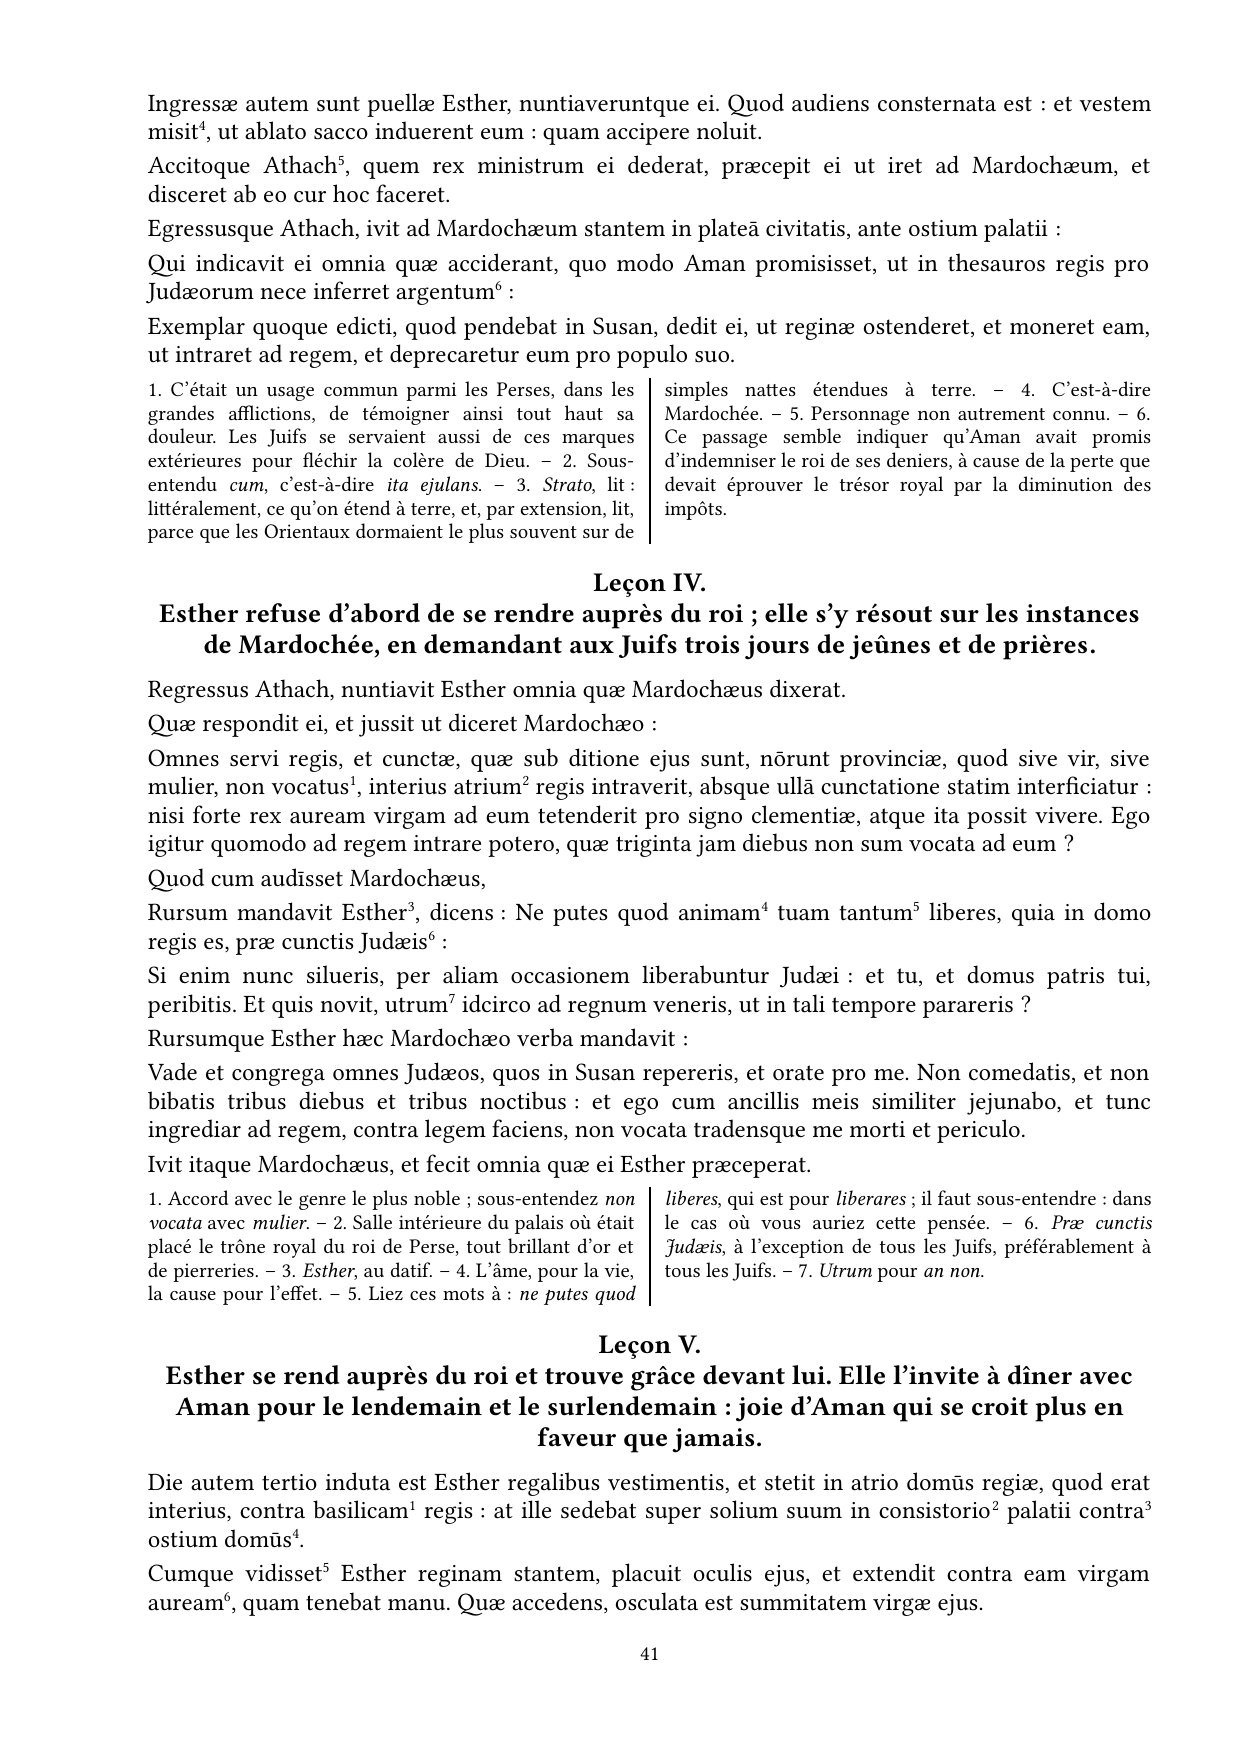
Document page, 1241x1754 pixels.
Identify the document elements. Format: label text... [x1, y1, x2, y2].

text Die autem tertio induta est Esther regalibus vestimentis, et stetit in atrio domūs regiæ, quod erat interius, contra basilicam1 regis : at ille sedebat super solium suum in consistorio2 palatii contra3 ostium domūs4. [148, 1468, 1152, 1554]
text Rursum mandavit Esther3, dicens : Ne putes quod animam4 tuam tantum5 liberes, quia in domo regis es, præ cunctis Judæis6 : [148, 898, 1152, 955]
text Ivit itaque Mardochæus, et fecit omnia quæ ei Esther præceperat. [148, 1150, 1152, 1178]
text Exemplar quoque edicti, quod pendebat in Susan, dedit ei, ut reginæ ostenderet, et moneret eam, ut intraret ad regem, et deprecaretur eum pro populo suo. [148, 312, 1152, 369]
text 1. Accord avec le genre le plus noble ; sous-entendez non vocata avec mulier. – 2. Salle intérieure du palais où était placé le trône royal du roi de Perse, tout brillant d’or et de pierreries. – 3. Esther, au datif. – 4. L’âme, pour la vie, la cause pour l’effet. – 5. Liez ces mots à : ne putes quod [148, 1187, 635, 1306]
text Qui indicavit ei omnia quæ acciderant, quo modo Aman promisisset, ut in thesauros regis pro Judæorum nece inferret argentum6 : [148, 249, 1152, 306]
text Egressusque Athach, ivit ad Mardochæum stantem in plateā civitatis, ante ostium palatii : [148, 214, 1152, 243]
text Rursumque Esther hæc Mardochæo verba mandavit : [148, 1024, 1152, 1052]
text simples nattes étendues à terre. – 4. C’est-à-dire Mardochée. – 5. Personnage non autrement connu. – 6. Ce passage semble indiquer qu’Aman avait promis d’indemniser le roi de ses deniers, à cause de la perte que devait éprouver le trésor royal par la diminution des impôts. [664, 378, 1152, 520]
text Ingressæ autem sunt puellæ Esther, nuntiaveruntque ei. Quod audiens consternata est : et vestem misit4, ut ablato sacco induerent eum : quam accipere noluit. [148, 88, 1152, 146]
text Cumque vidisset5 Esther reginam stantem, placuit oculis ejus, et extendit contra eam virgam auream6, quam tenebat manu. Quæ accedens, osculata est summitatem virgæ ejus. [148, 1559, 1152, 1617]
text Regressus Athach, nuntiavit Esther omnia quæ Mardochæus dixerat. [148, 675, 1152, 703]
text Accitoque Athach5, quem rex ministrum ei dederat, præcepit ei ut iret ad Mardochæum, et disceret ab eo cur hoc faceret. [148, 151, 1152, 208]
text Quæ respondit ei, et jussit ut diceret Mardochæo : [148, 709, 1152, 738]
text Omnes servi regis, et cunctæ, quæ sub ditione ejus sunt, nōrunt provinciæ, quod sive vir, sive mulier, non vocatus1, interius atrium2 regis intraverit, absque ullā cunctatione statim interficiatur : nisi forte rex auream virgam ad eum tetenderit pro signo clementiæ, atque ita possit vivere. Ego igitur quomodo ad regem intrare potero, quæ triginta jam diebus non sum vocata ad eum ? [148, 744, 1152, 858]
text Vade et congrega omnes Judæos, quos in Susan repereris, et orate pro me. Non comedatis, et non bibatis tribus diebus et tribus noctibus : et ego cum ancillis meis similiter jejunabo, et tunc ingrediar ad regem, contra legem faciens, non vocata tradensque me morti et periculo. [148, 1058, 1152, 1144]
text Quod cum audīsset Mardochæus, [148, 864, 1152, 892]
text Leçon V. Esther se rend auprès du roi et trouve grâce devant lui. Elle l’invite à dîner avec Aman pour le lendemain et le surlendemain : joie d’Aman qui se croit plus en faveur que jamais. [148, 1329, 1152, 1453]
text Leçon IV. Esther refuse d’abord de se rendre auprès du roi ; elle s’y résout sur les instances de Mardochée, en demandant aux Juifs trois jours de jeûnes et de prières. [148, 567, 1152, 660]
text liberes, qui est pour liberares ; il faut sous-entendre : dans le cas où vous auriez cette pensée. – 6. Præ cunctis Judæis, à l’exception de tous les Juifs, préférablement à tous les Juifs. – 7. Utrum pour an non. [664, 1187, 1152, 1282]
text Si enim nunc silueris, per aliam occasionem liberabuntur Judæi : et tu, et domus patris tui, peribitis. Et quis novit, utrum7 idcirco ad regnum veneris, ut in tali tempore parareris ? [148, 961, 1152, 1018]
text 1. C’était un usage commun parmi les Perses, dans les grandes afflictions, de témoigner ainsi tout haut sa douleur. Les Juifs se servaient aussi de ces marques extérieures pour fléchir la colère de Dieu. – 2. Sous-entendu cum, c’est-à-dire ita ejulans. – 3. Strato, lit : littéralement, ce qu’on étend à terre, et, par extension, lit, parce que les Orientaux dormaient le plus souvent sur de [148, 378, 635, 544]
